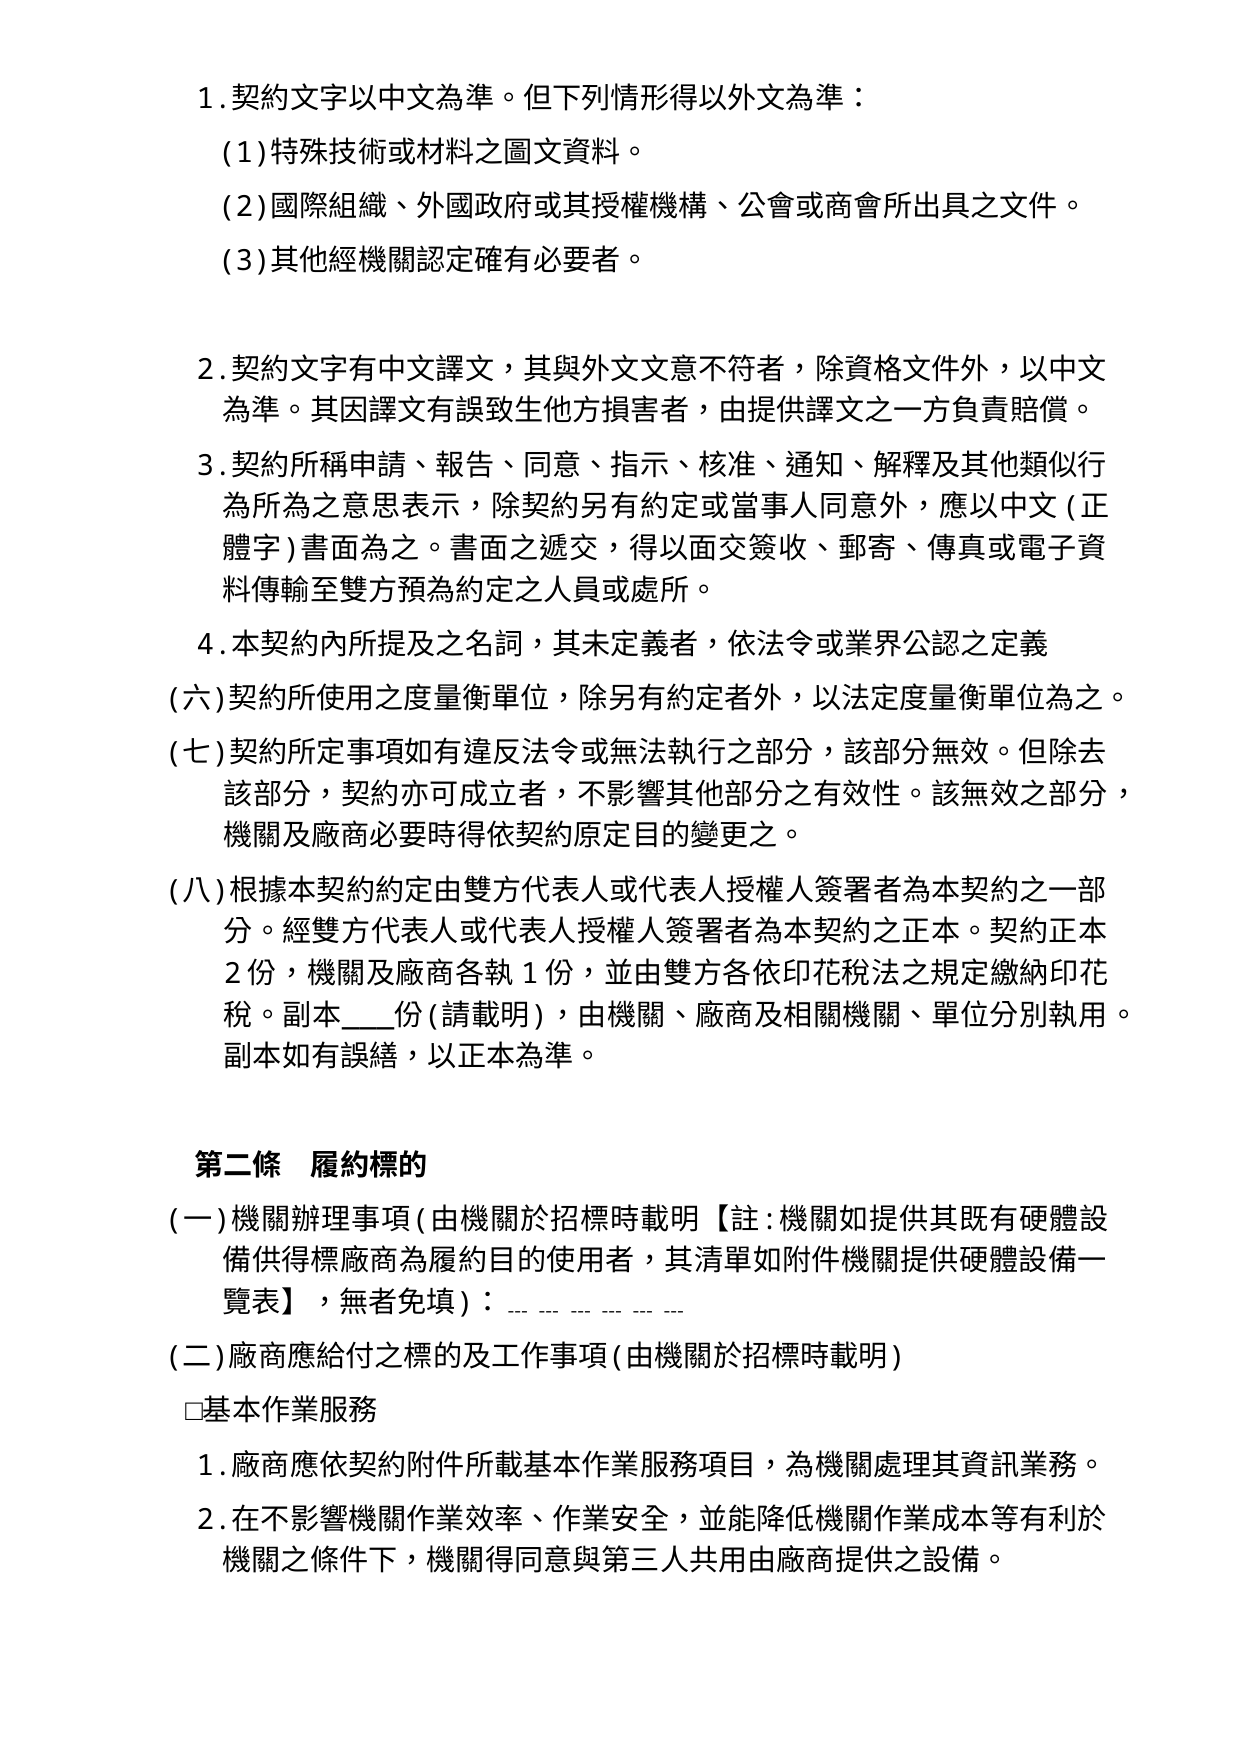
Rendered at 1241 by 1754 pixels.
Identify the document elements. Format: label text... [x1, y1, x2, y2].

text 4.本契約內所提及之名詞，其未定義者，依法令或業界公認之定義 [196, 621, 1109, 662]
text 1.契約文字以中文為準。但下列情形得以外文為準： [196, 75, 1109, 117]
text 3.契約所稱申請、報告、同意、指示、核准、通知、解釋及其他類似行為所為之意思表示，除契約另有約定或當事人同意外，應以中文(正體字)書面為之。書面之遞交，得以面交簽收、郵寄、傳真或電子資料傳輸至雙方預為約定之人員或處所。 [196, 442, 1109, 608]
text (3)其他經機關認定確有必要者。 [218, 237, 1109, 279]
text (一)機關辦理事項(由機關於招標時載明【註:機關如提供其既有硬體設備供得標廠商為履約目的使用者，其清單如附件機關提供硬體設備一覽表】，無者免填)：﹍﹍﹍﹍﹍﹍ [164, 1196, 1109, 1321]
text (1)特殊技術或材料之圖文資料。 [218, 129, 1109, 171]
text (二)廠商應給付之標的及工作事項(由機關於招標時載明) [164, 1333, 1109, 1375]
text (2)國際組織、外國政府或其授權機構、公會或商會所出具之文件。 [218, 183, 1109, 225]
text 2.契約文字有中文譯文，其與外文文意不符者，除資格文件外，以中文為準。其因譯文有誤致生他方損害者，由提供譯文之一方負責賠償。 [196, 346, 1109, 429]
text (八)根據本契約約定由雙方代表人或代表人授權人簽署者為本契約之一部分。經雙方代表人或代表人授權人簽署者為本契約之正本。契約正本2份，機關及廠商各執1份，並由雙方各依印花稅法之規定繳納印花稅。副本___份(請載明)，由機關、廠商及相關機關、單位分別執用。副本如有誤繕，以正本為準。 [164, 867, 1109, 1075]
text (六)契約所使用之度量衡單位，除另有約定者外，以法定度量衡單位為之。 [164, 675, 1109, 717]
text (七)契約所定事項如有違反法令或無法執行之部分，該部分無效。但除去該部分，契約亦可成立者，不影響其他部分之有效性。該無效之部分，機關及廠商必要時得依契約原定目的變更之。 [164, 729, 1109, 854]
text □基本作業服務 [185, 1387, 1109, 1429]
text 1.廠商應依契約附件所載基本作業服務項目，為機關處理其資訊業務。 [196, 1442, 1109, 1483]
text 2.在不影響機關作業效率、作業安全，並能降低機關作業成本等有利於機關之條件下，機關得同意與第三人共用由廠商提供之設備。 [196, 1496, 1109, 1579]
text 第二條 履約標的 [135, 1142, 1109, 1183]
